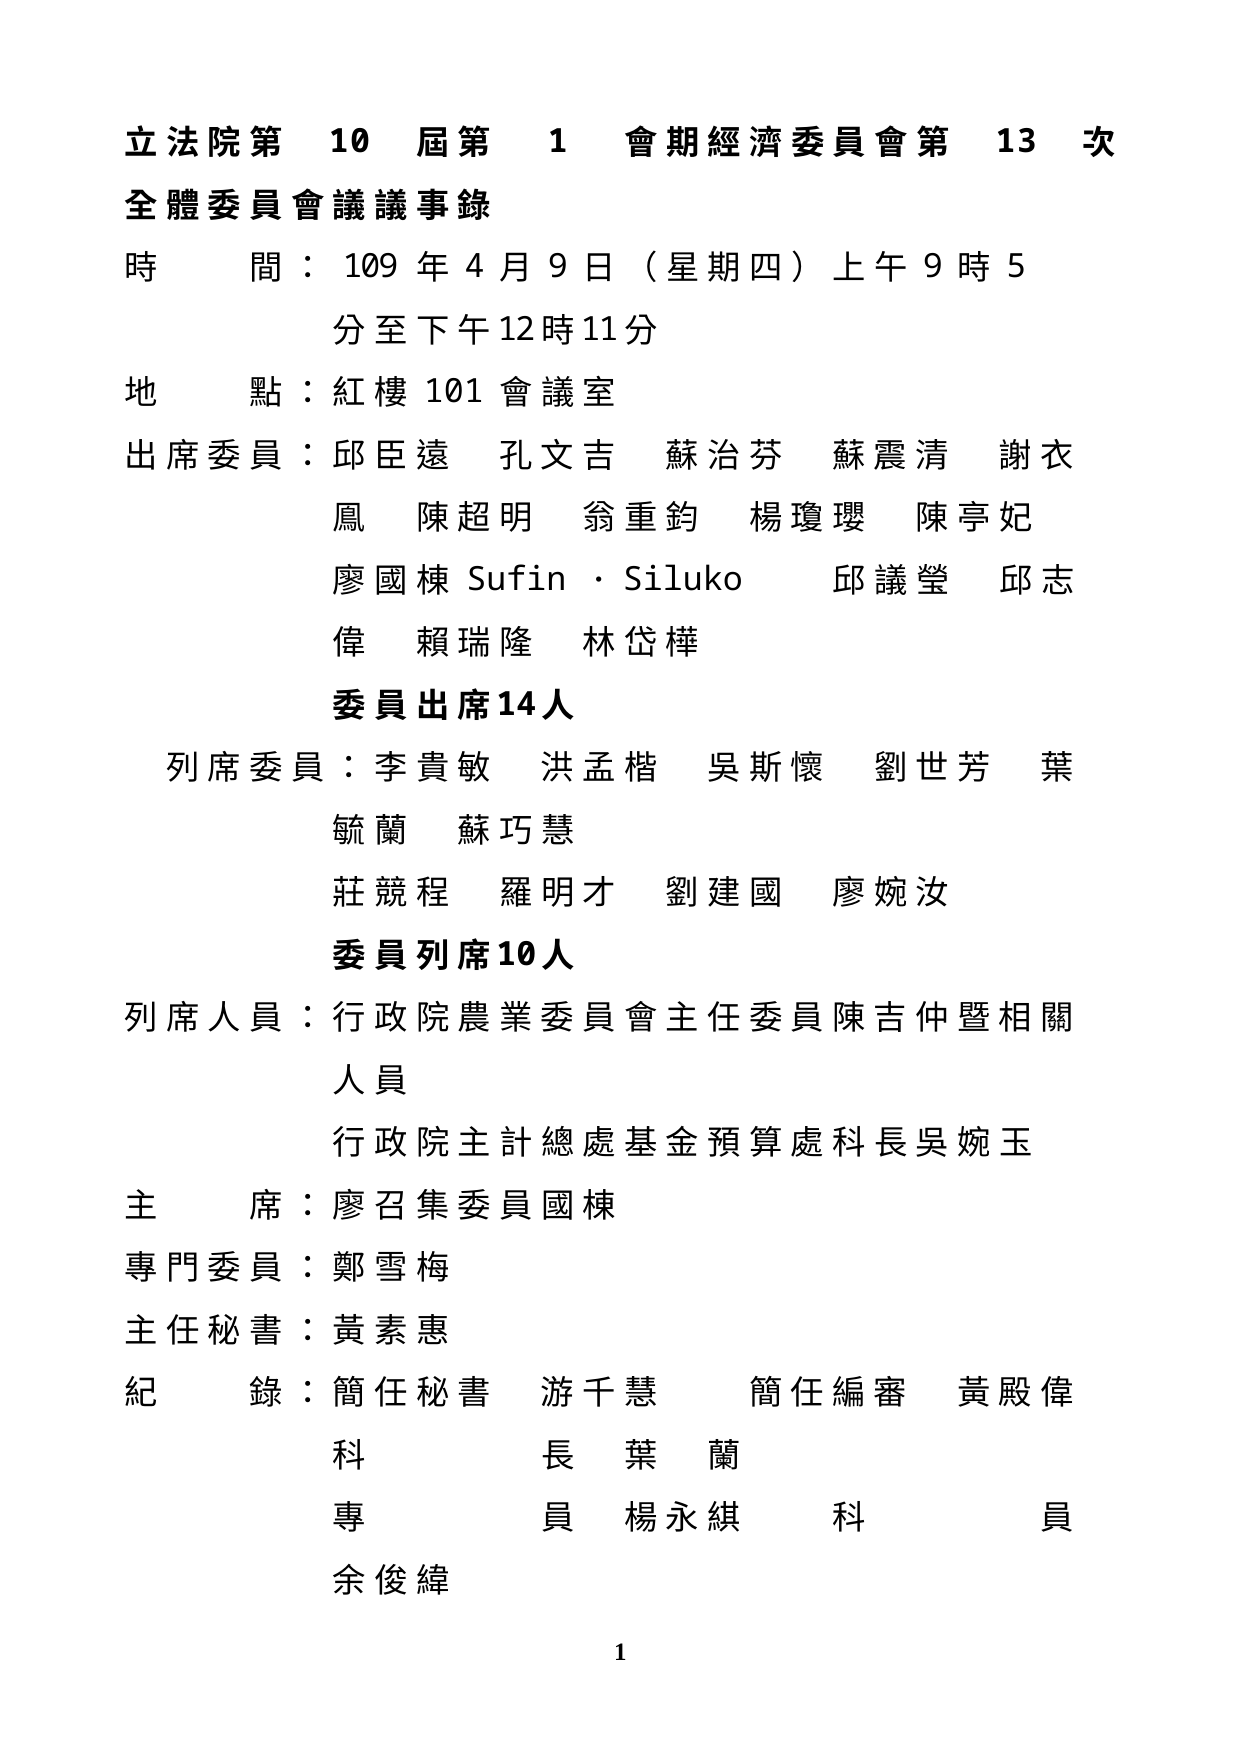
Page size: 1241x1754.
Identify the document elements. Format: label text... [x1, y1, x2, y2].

text 委員出席14人 [290, 661, 1086, 723]
text 主任秘書：黃素惠 [120, 1286, 1091, 1348]
text 出席委員：邱臣遠 孔文吉 蘇治芬 蘇震清 謝衣鳯 陳超明 翁重鈞 楊瓊瓔 陳亭妃 廖國棟Sufin．Siluko 邱議瑩 邱志偉 賴瑞隆 林岱樺 [117, 411, 1086, 661]
text 委員列席10人 [295, 911, 1086, 973]
text 主 席：廖召集委員國棟 [120, 1161, 1120, 1223]
text 行政院主計總處基金預算處科長吳婉玉 [293, 1098, 1120, 1161]
text 莊競程 羅明才 劉建國 廖婉汝 [295, 848, 1086, 911]
text 專門委員：鄭雪梅 [120, 1223, 1091, 1286]
text 立法院第10屆第1會期經濟委員會第13次全體委員會議議事錄 [120, 98, 1120, 223]
text 紀 錄：簡任秘書 游千慧 簡任編審 黃殿偉 科 長 葉 蘭 [120, 1348, 1120, 1473]
text 列席委員：李貴敏 洪孟楷 吳斯懷 劉世芳 葉毓蘭 蘇巧慧 [122, 723, 1086, 848]
text 地 點：紅樓101會議室 [120, 348, 1120, 411]
text 列席人員：行政院農業委員會主任委員陳吉仲暨相關人員 [117, 973, 1086, 1098]
text 專 員 楊永綨 科 員 余俊緯 [288, 1473, 1120, 1598]
text 時 間：109年4月9日（星期四）上午9時5分至下午12時11分 [120, 223, 1076, 348]
